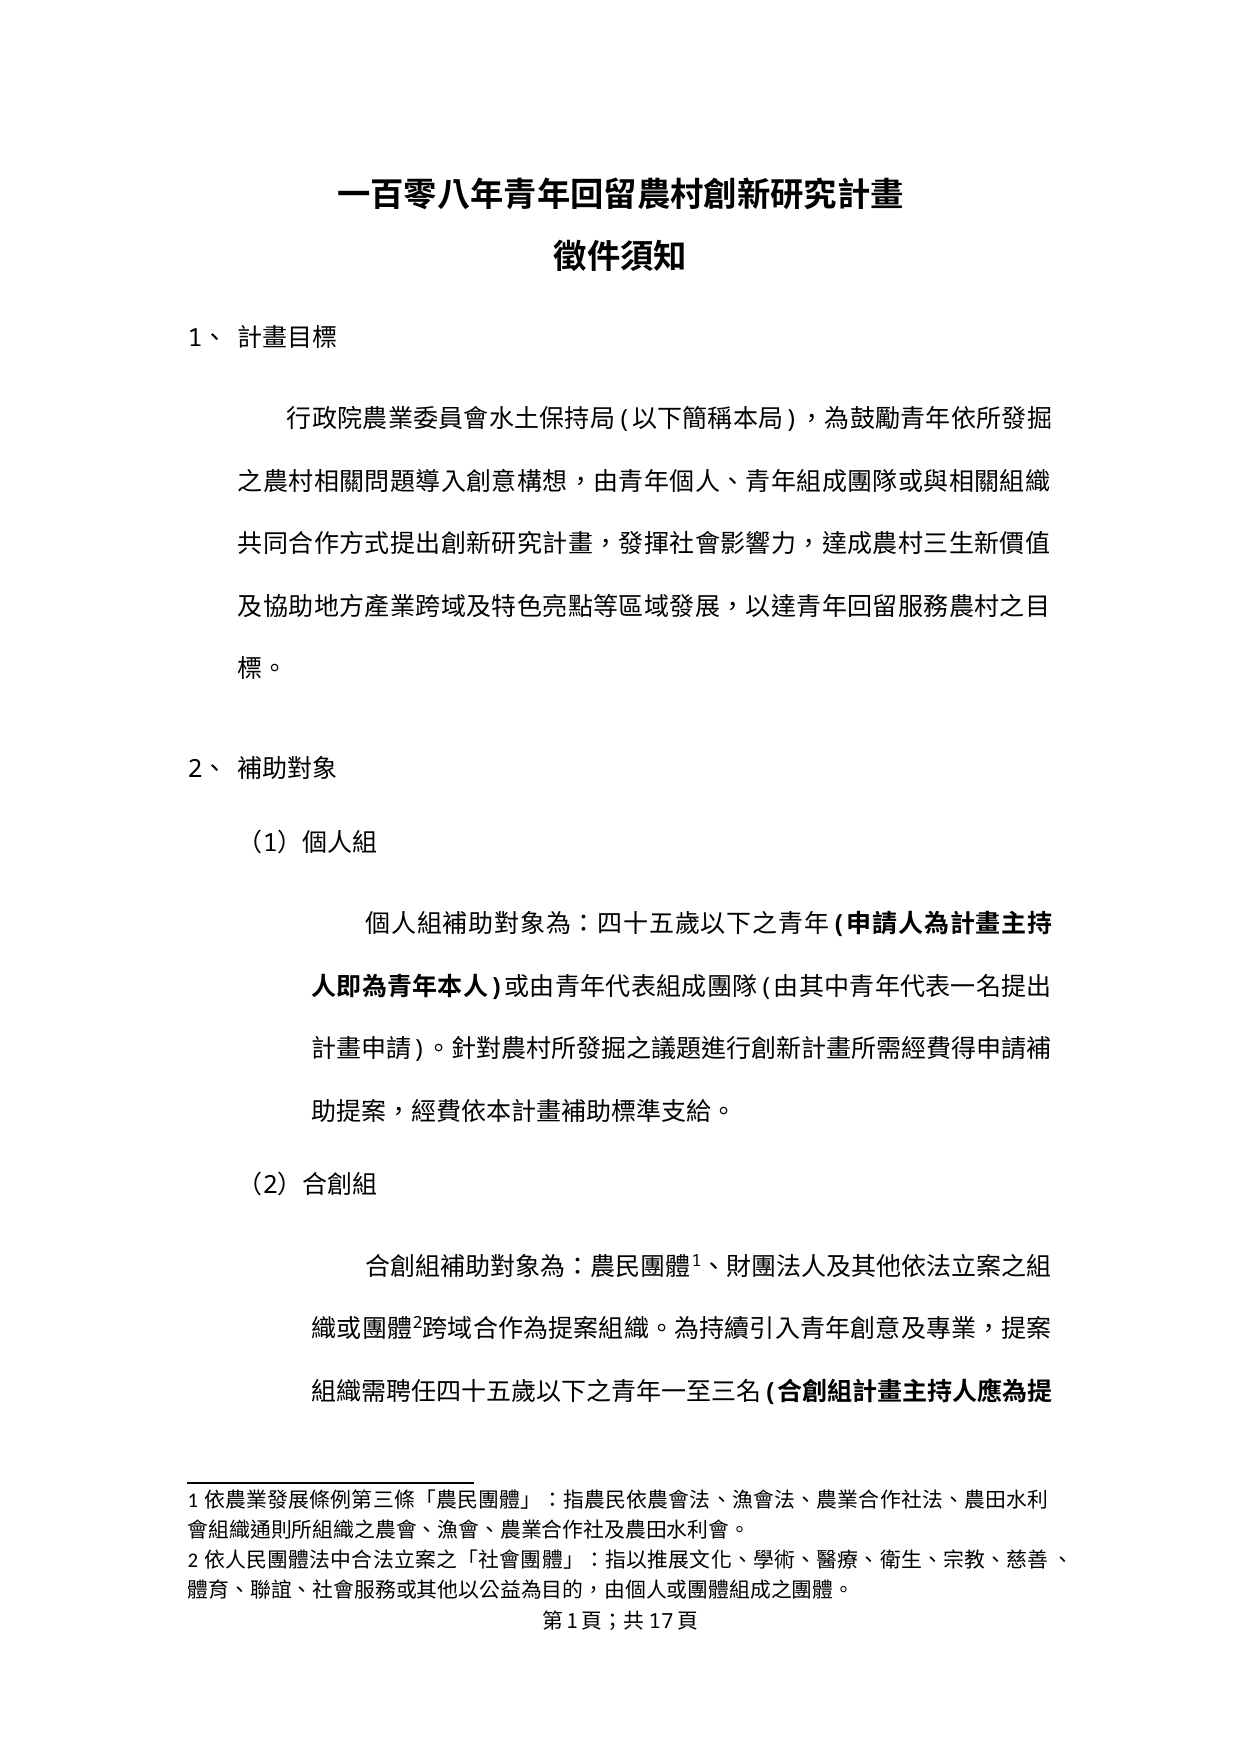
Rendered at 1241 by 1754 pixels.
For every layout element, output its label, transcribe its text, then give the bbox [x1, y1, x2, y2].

text 依人民團體法中合法立案之「社會團體」：指以推展文化、學術、醫療、衛生、宗教、慈善、體育、聯誼、社會服務或其他以公益為目的，由個人或團體組成之團體。 [187, 1543, 1053, 1604]
text 個人組補助對象為：四十五歲以下之青年(申請人為計畫主持人即為青年本人)或由青年代表組成團隊(由其中青年代表一名提出計畫申請)。針對農村所發掘之議題進行創新計畫所需經費得申請補助提案，經費依本計畫補助標準支給。 [311, 880, 1053, 1130]
list 補助對象 [187, 725, 1053, 787]
text 一百零八年青年回留農村創新研究計畫 [187, 150, 1053, 212]
list 計畫目標 [187, 294, 1053, 356]
text 合創組補助對象為：農民團體、財團法人及其他依法立案之組織或團體跨域合作為提案組織。為持續引入青年創意及專業，提案組織需聘任四十五歲以下之青年一至三名(合創組計畫主持人應為提 [311, 1222, 1053, 1410]
list 個人組 [238, 799, 1053, 861]
text 行政院農業委員會水土保持局(以下簡稱本局)，為鼓勵青年依所發掘之農村相關問題導入創意構想，由青年個人、青年組成團隊或與相關組織共同合作方式提出創新研究計畫，發揮社會影響力，達成農村三生新價值及協助地方產業跨域及特色亮點等區域發展，以達青年回留服務農村之目標。 [238, 375, 1053, 687]
text 徵件須知 [187, 212, 1053, 275]
list 合創組 [238, 1141, 1053, 1204]
text 依農業發展條例第三條「農民團體」：指農民依農會法、漁會法、農業合作社法、農田水利會組織通則所組織之農會、漁會、農業合作社及農田水利會。 [187, 1483, 1053, 1543]
